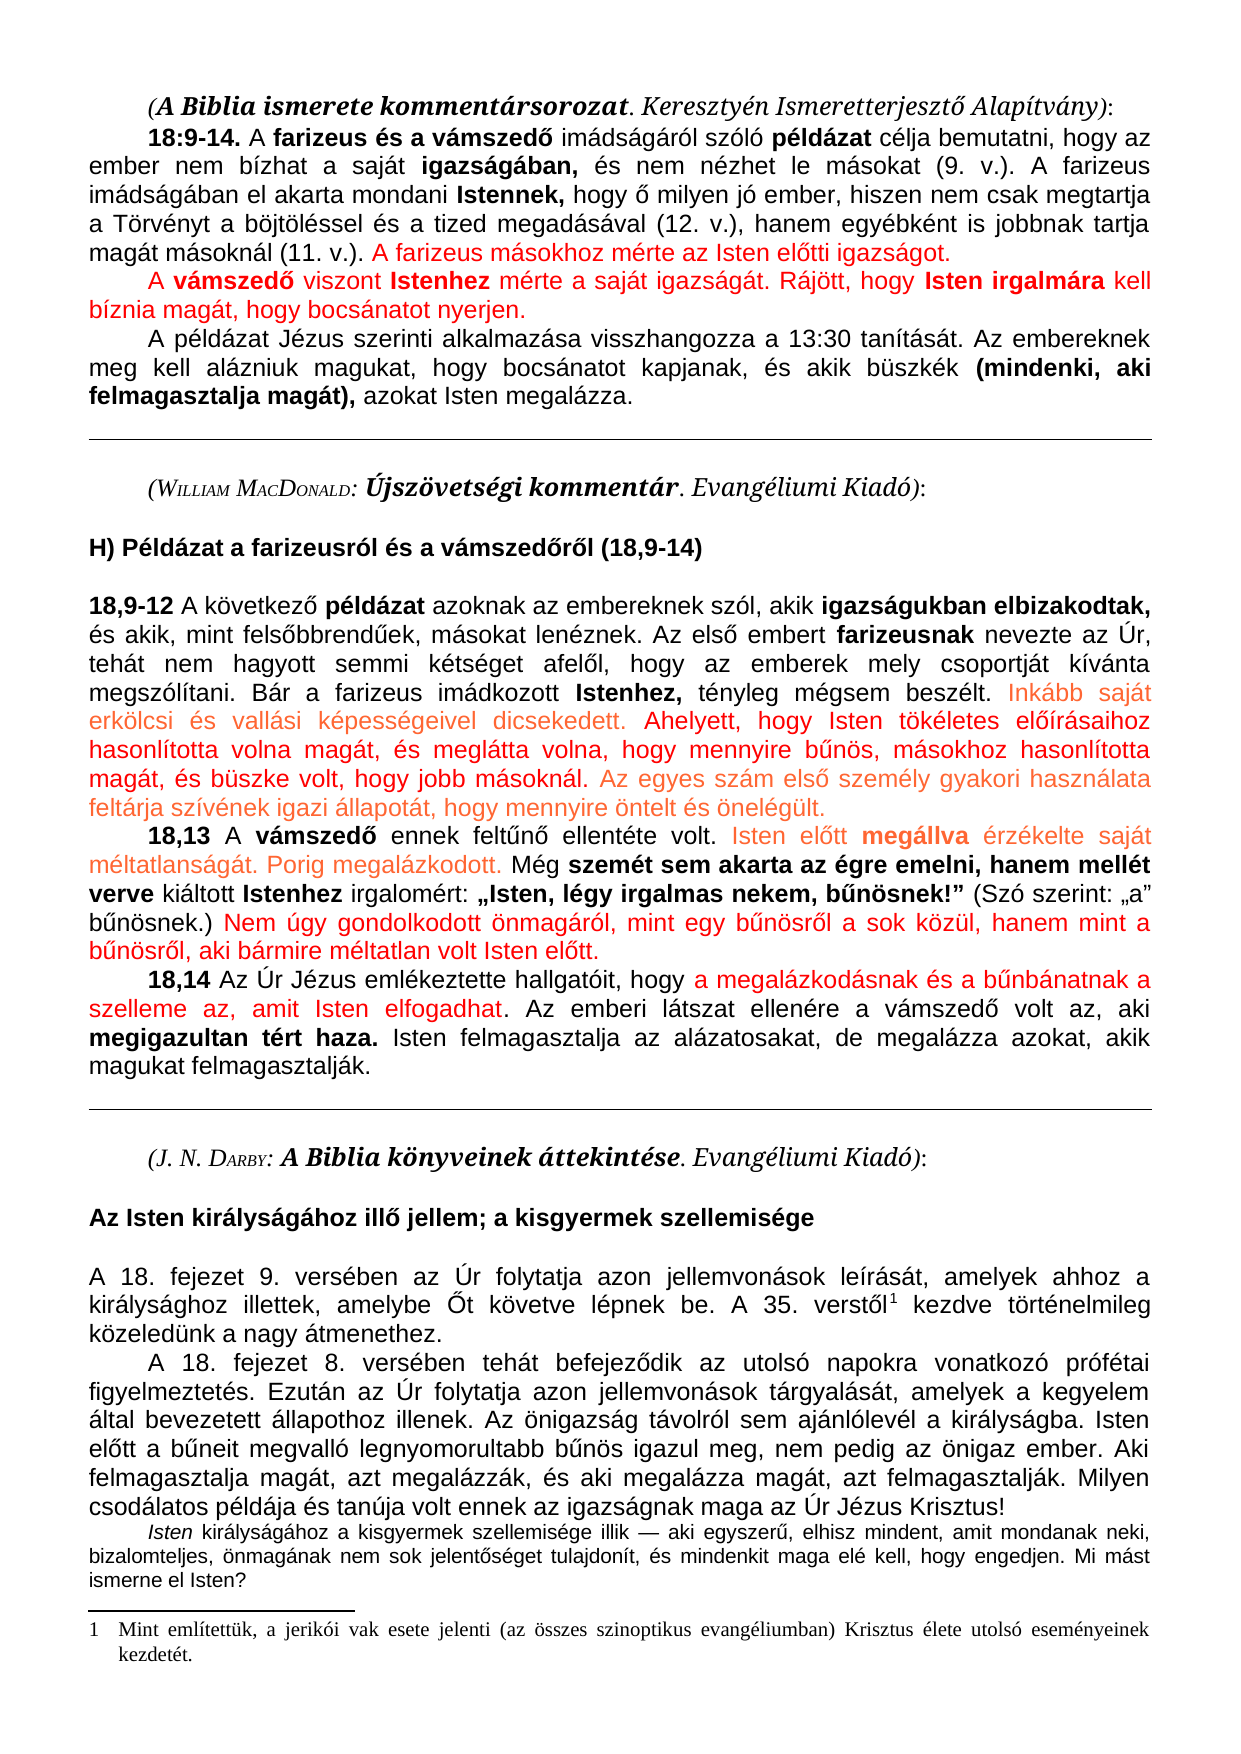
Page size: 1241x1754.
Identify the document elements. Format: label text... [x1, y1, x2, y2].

text H) Példázat a farizeusról és a vámszedőről (18,9-14) [88, 533, 1152, 562]
text Mint említettük, a jerikói vak esete jelenti (az összes szinoptikus evangéliumban) Krisztus élete utolsó eseményeinek kezdetét. [88, 1617, 1152, 1665]
text (J. N. Darby: A Biblia könyveinek áttekintése. Evangéliumi Kiadó): [88, 1140, 1152, 1174]
text A vámszedő viszont Istenhez mérte a saját igazságát. Rájött, hogy Isten irgalmára kell bíznia magát, hogy bocsánatot nyerjen. [88, 266, 1152, 324]
text A 18. fejezet 8. versében tehát befejeződik az utolsó napokra vonatkozó prófétai figyelmeztetés. Ezután az Úr folytatja azon jellemvonások tárgyalását, amelyek a kegyelem által bevezetett állapothoz illenek. Az önigazság távolról sem ajánlólevél a királyságba. Isten előtt a bűneit megvalló legnyomorultabb bűnös igazul meg, nem pedig az önigaz ember. Aki felmagasztalja magát, azt megalázzák, és aki megalázza magát, azt felmagasztalják. Milyen csodálatos példája és tanúja volt ennek az igazságnak maga az Úr Jézus Krisztus! [88, 1348, 1152, 1520]
text A példázat Jézus szerinti alkalmazása visszhangozza a 13:30 tanítását. Az embereknek meg kell alázniuk magukat, hogy bocsánatot kapjanak, és akik büszkék (mindenki, aki felmagasztalja magát), azokat Isten megalázza. [88, 324, 1152, 410]
text 18,9-12 A következő példázat azoknak az embereknek szól, akik igazságukban elbizakodtak, és akik, mint felsőbbrendűek, másokat lenéznek. Az első embert farizeusnak nevezte az Úr, tehát nem hagyott semmi kétséget afelől, hogy az emberek mely csoportját kívánta megszólítani. Bár a farizeus imádkozott Istenhez, tényleg mégsem beszélt. Inkább saját erkölcsi és vallási képességeivel dicsekedett. Ahelyett, hogy Isten tökéletes előírásaihoz hasonlította volna magát, és meglátta volna, hogy mennyire bűnös, másokhoz hasonlította magát, és büszke volt, hogy jobb másoknál. Az egyes szám első személy gyakori használata feltárja szívének igazi állapotát, hogy mennyire öntelt és önelégült. [88, 591, 1152, 821]
text A 18. fejezet 9. versében az Úr folytatja azon jellemvonások leírását, amelyek ahhoz a királysághoz illettek, amelybe Őt követve lépnek be. A 35. verstől kezdve történelmileg közeledünk a nagy átmenethez. [88, 1261, 1152, 1348]
text 18,13 A vámszedő ennek feltűnő ellentéte volt. Isten előtt megállva érzékelte saját méltatlanságát. Porig megalázkodott. Még szemét sem akarta az égre emelni, hanem mellét verve kiáltott Istenhez irgalomért: „Isten, légy irgalmas nekem, bűnösnek!” (Szó szerint: „a” bűnösnek.) Nem úgy gondolkodott önmagáról, mint egy bűnösről a sok közül, hanem mint a bűnösről, aki bármire méltatlan volt Isten előtt. [88, 821, 1152, 965]
text Isten királyságához a kisgyermek szellemisége illik — aki egyszerű, elhisz mindent, amit mondanak neki, bizalomteljes, önmagának nem sok jelentőséget tulajdonít, és mindenkit maga elé kell, hogy engedjen. Mi mást ismerne el Isten? [88, 1520, 1152, 1592]
text 18:9-14. A farizeus és a vámszedő imádságáról szóló példázat célja bemutatni, hogy az ember nem bízhat a saját igazságában, és nem nézhet le másokat (9. v.). A farizeus imádságában el akarta mondani Istennek, hogy ő milyen jó ember, hiszen nem csak megtartja a Törvényt a böjtöléssel és a tized megadásával (12. v.), hanem egyébként is jobbnak tartja magát másoknál (11. v.). A farizeus másokhoz mérte az Isten előtti igazságot. [88, 122, 1152, 266]
text (A Biblia ismerete kommentársorozat. Keresztyén Ismeretterjesztő Alapítvány): [88, 88, 1152, 122]
text (William MacDonald: Újszövetségi kommentár. Evangéliumi Kiadó): [88, 470, 1152, 504]
text 18,14 Az Úr Jézus emlékeztette hallgatóit, hogy a megalázkodásnak és a bűnbánatnak a szelleme az, amit Isten elfogadhat. Az emberi látszat ellenére a vámszedő volt az, aki megigazultan tért haza. Isten felmagasztalja az alázatosakat, de megalázza azokat, akik magukat felmagasztalják. [88, 965, 1152, 1080]
text Az Isten királyságához illő jellem; a kisgyermek szellemisége [88, 1203, 1152, 1232]
